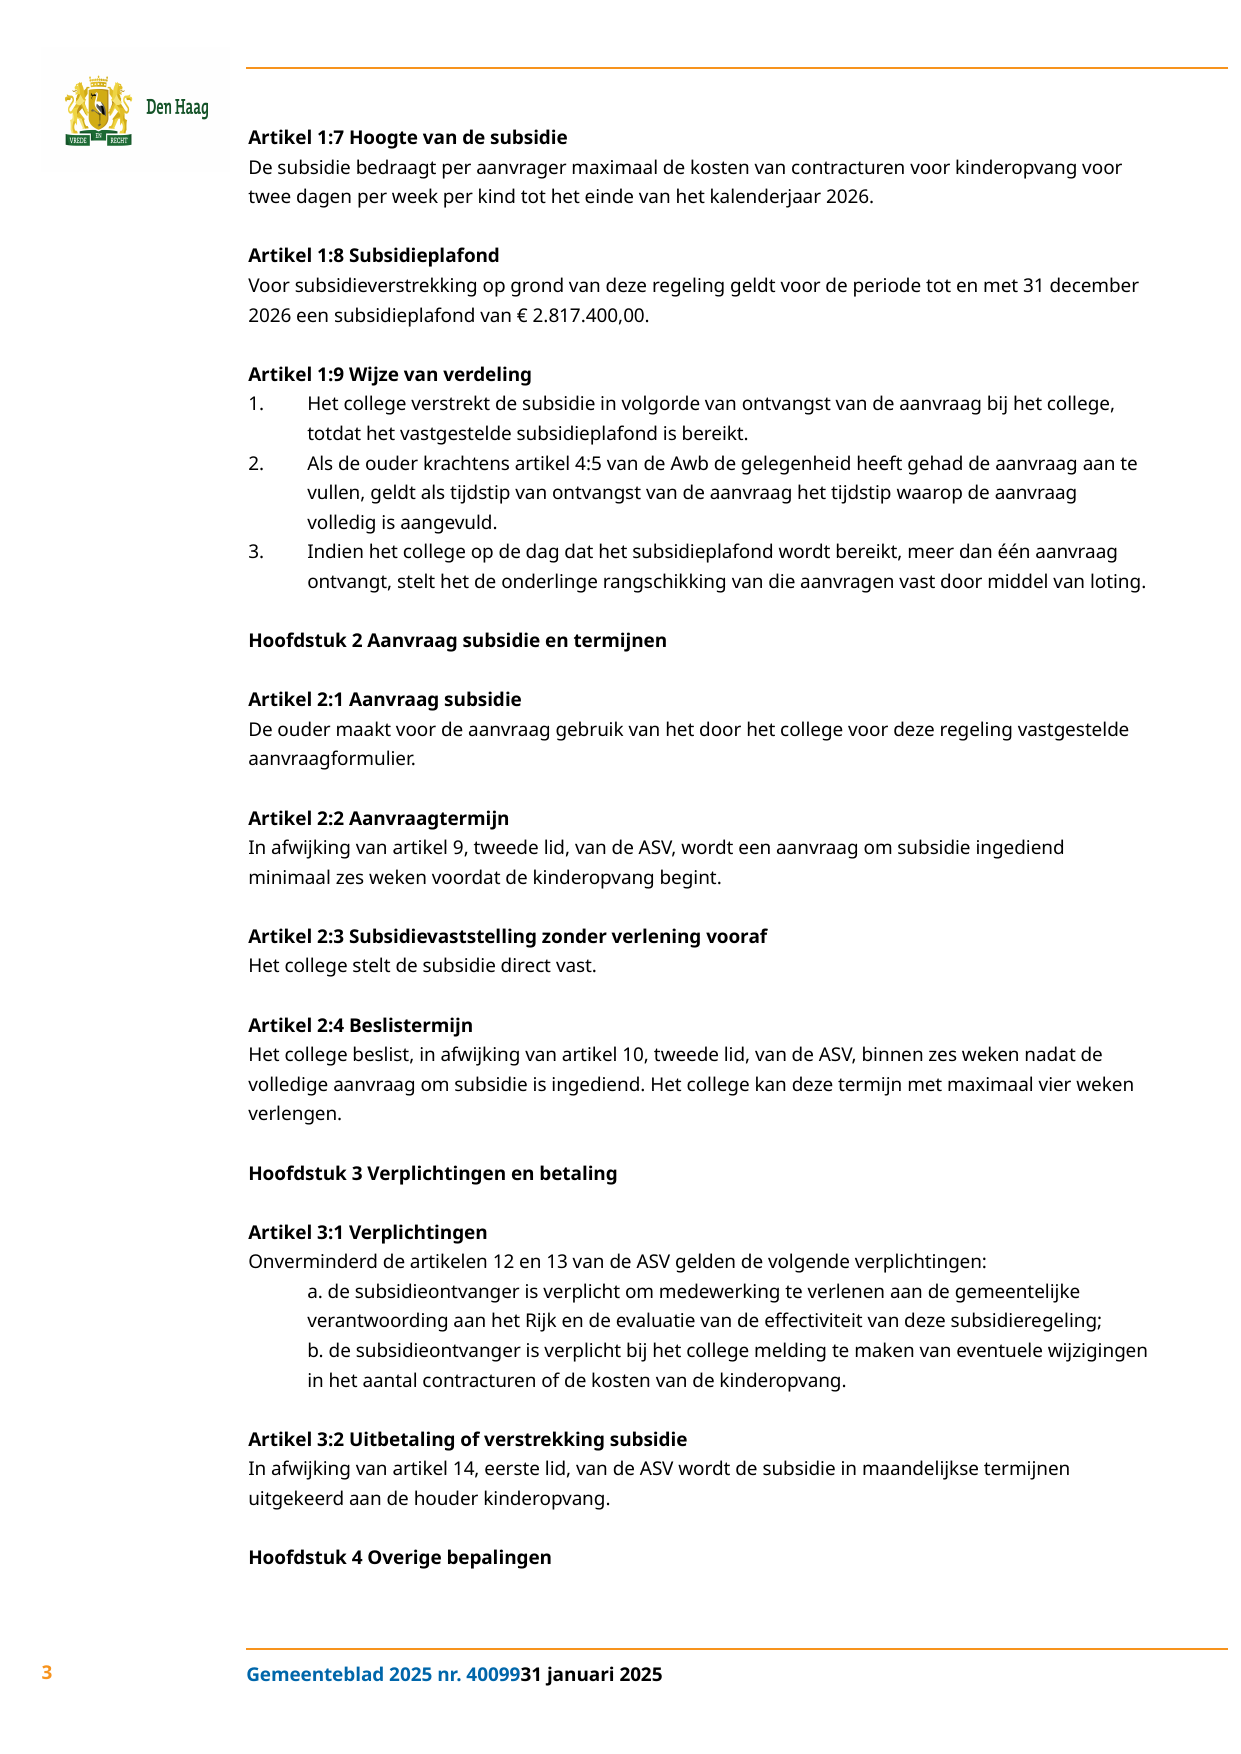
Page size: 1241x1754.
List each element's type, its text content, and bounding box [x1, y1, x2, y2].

text Hoofdstuk 4 Overige bepalingen [248, 1544, 1152, 1570]
text Artikel 3:1 Verplichtingen [248, 1219, 1152, 1245]
list a. de subsidieontvanger is verplicht om medewerking te verlenen aan de gemeentelijke verantwoording aan het Rijk en de evaluatie van de effectiviteit van deze subsidieregeling; [248, 1278, 1152, 1333]
text Onverminderd de artikelen 12 en 13 van de ASV gelden de volgende verplichtingen: [248, 1248, 1152, 1274]
text De subsidie bedraagt per aanvrager maximaal de kosten van contracturen voor kinderopvang voor twee dagen per week per kind tot het einde van het kalenderjaar 2026. [248, 154, 1152, 209]
list Het college verstrekt de subsidie in volgorde van ontvangst van de aanvraag bij het college, totdat het vastgestelde subsidieplafond is bereikt. [248, 391, 1152, 446]
text Artikel 1:8 Subsidieplafond [248, 243, 1152, 268]
text In afwijking van artikel 14, eerste lid, van de ASV wordt de subsidie in maandelijkse termijnen uitgekeerd aan de houder kinderopvang. [248, 1456, 1152, 1511]
text Het college beslist, in afwijking van artikel 10, tweede lid, van de ASV, binnen zes weken nadat de volledige aanvraag om subsidie is ingediend. Het college kan deze termijn met maximaal vier weken verlengen. [248, 1041, 1152, 1126]
list Als de ouder krachtens artikel 4:5 van de Awb de gelegenheid heeft gehad de aanvraag aan te vullen, geldt als tijdstip van ontvangst van de aanvraag het tijdstip waarop de aanvraag volledig is aangevuld. [248, 450, 1152, 535]
picture [41, 47, 231, 172]
text Artikel 3:2 Uitbetaling of verstrekking subsidie [248, 1426, 1152, 1452]
text Artikel 2:4 Beslistermijn [248, 1012, 1152, 1038]
text Hoofdstuk 3 Verplichtingen en betaling [248, 1160, 1152, 1186]
text Artikel 2:2 Aanvraagtermijn [248, 805, 1152, 831]
text Hoofdstuk 2 Aanvraag subsidie en termijnen [248, 627, 1152, 653]
text De ouder maakt voor de aanvraag gebruik van het door het college voor deze regeling vastgestelde aanvraagformulier. [248, 716, 1152, 771]
text Artikel 1:9 Wijze van verdeling [248, 361, 1152, 387]
text Het college stelt de subsidie direct vast. [248, 953, 1152, 978]
text Artikel 2:1 Aanvraag subsidie [248, 686, 1152, 712]
text Voor subsidieverstrekking op grond van deze regeling geldt voor de periode tot en met 31 december 2026 een subsidieplafond van € 2.817.400,00. [248, 272, 1152, 328]
list b. de subsidieontvanger is verplicht bij het college melding te maken van eventuele wijzigingen in het aantal contracturen of de kosten van de kinderopvang. [248, 1337, 1152, 1393]
text Artikel 1:7 Hoogte van de subsidie [248, 124, 1152, 150]
list Indien het college op de dag dat het subsidieplafond wordt bereikt, meer dan één aanvraag ontvangt, stelt het de onderlinge rangschikking van die aanvragen vast door middel van loting. [248, 538, 1152, 594]
text In afwijking van artikel 9, tweede lid, van de ASV, wordt een aanvraag om subsidie ingediend minimaal zes weken voordat de kinderopvang begint. [248, 834, 1152, 890]
text Artikel 2:3 Subsidievaststelling zonder verlening vooraf [248, 923, 1152, 949]
